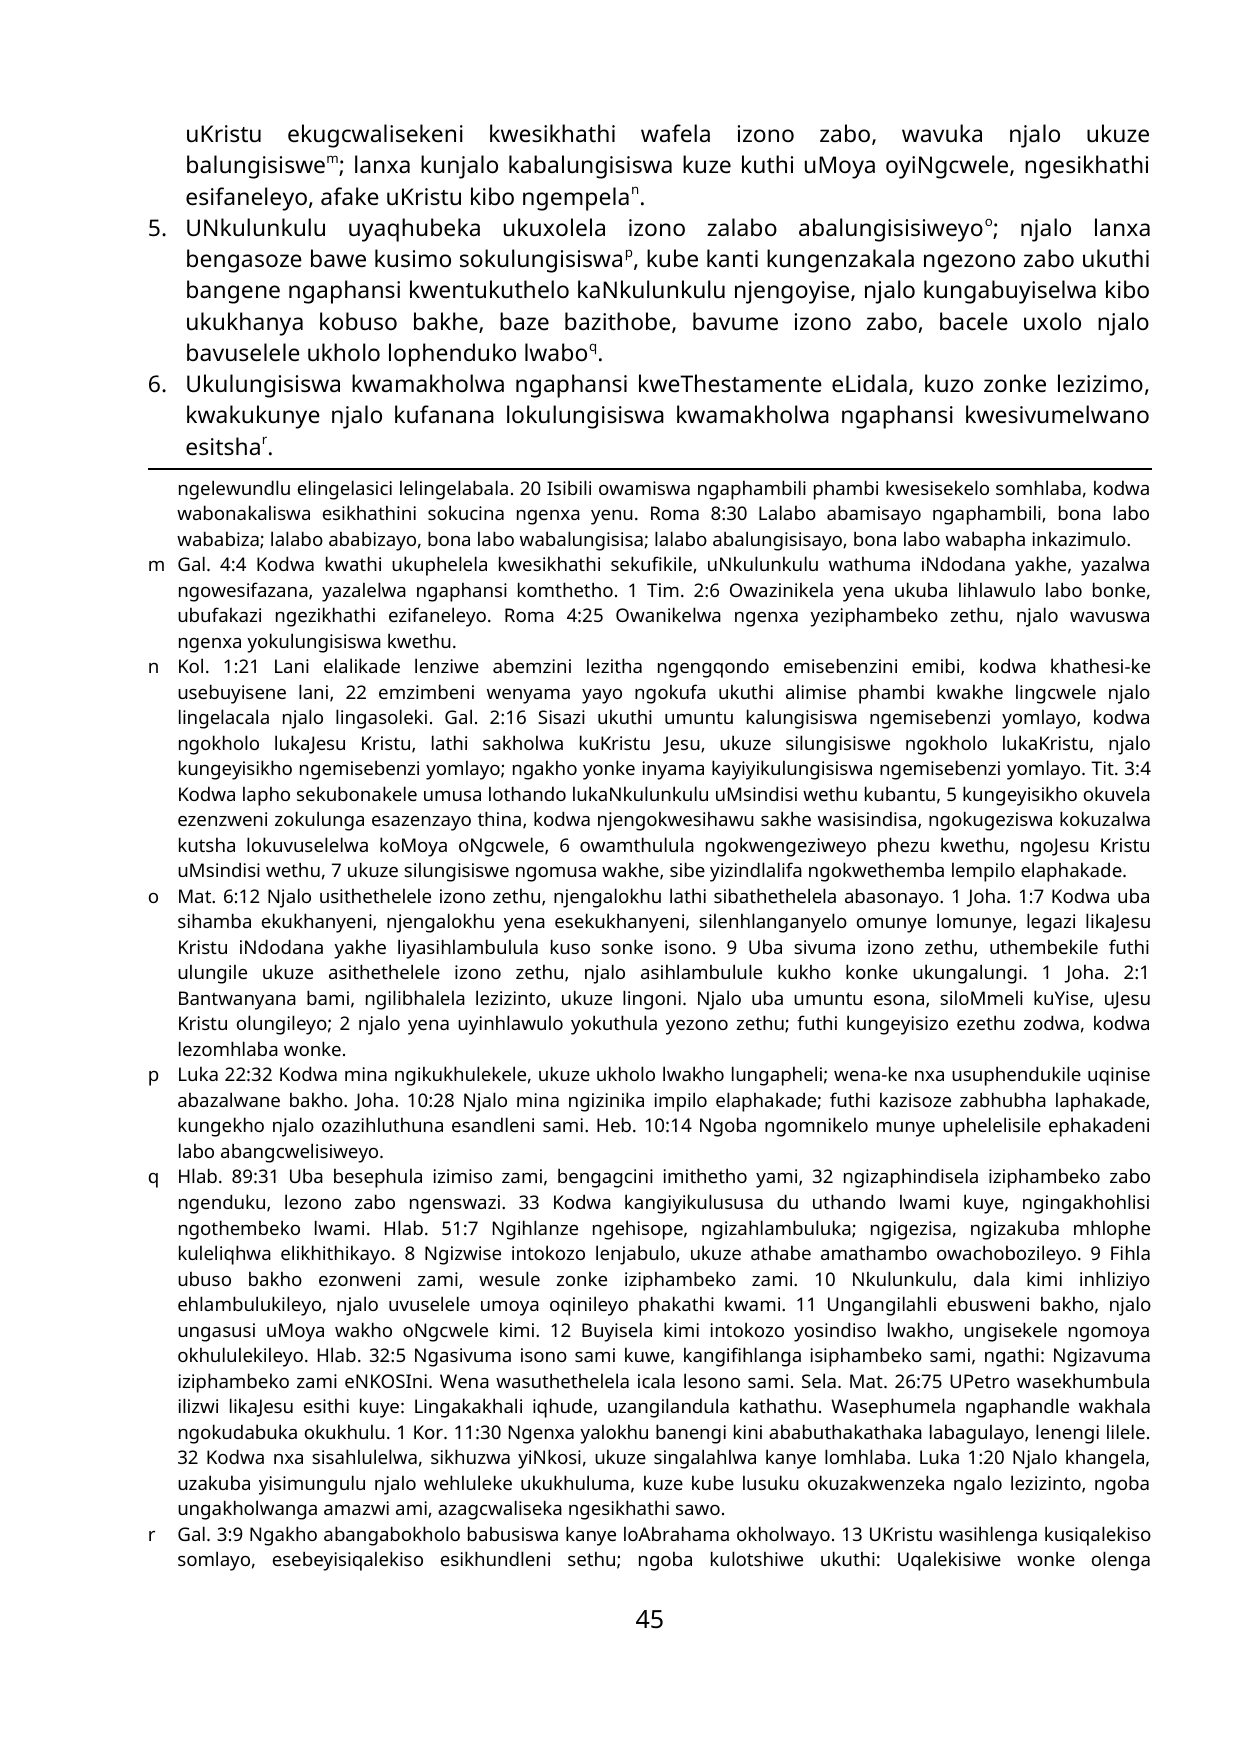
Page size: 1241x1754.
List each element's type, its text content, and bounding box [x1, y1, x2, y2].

list UNkulunkulu uyaqhubeka ukuxolela izono zalabo abalungisisiweyo; njalo lanxa bengasoze bawe kusimo sokulungisiswa, kube kanti kungenzakala ngezono zabo ukuthi bangene ngaphansi kwentukuthelo kaNkulunkulu njengoyise, njalo kungabuyiselwa kibo ukukhanya kobuso bakhe, baze bazithobe, bavume izono zabo, bacele uxolo njalo bavuselele ukholo lophenduko lwabo. [148, 212, 1152, 368]
list Ukulungisiswa kwamakholwa ngaphansi kweThestamente eLidala, kuzo zonke lezizimo, kwakukunye njalo kufanana lokulungisiswa kwamakholwa ngaphansi kwesivumelwano esitsha. [148, 368, 1152, 462]
list Mat. 6:12 Njalo usithethelele izono zethu, njengalokhu lathi sibathethelela abasonayo. 1 Joha. 1:7 Kodwa uba sihamba ekukhanyeni, njengalokhu yena esekukhanyeni, silenhlanganyelo omunye lomunye, legazi likaJesu Kristu iNdodana yakhe liyasihlambulula kuso sonke isono. 9 Uba sivuma izono zethu, uthembekile futhi ulungile ukuze asithethelele izono zethu, njalo asihlambulule kukho konke ukungalungi. 1 Joha. 2:1 Bantwanyana bami, ngilibhalela lezizinto, ukuze lingoni. Njalo uba umuntu esona, siloMmeli kuYise, uJesu Kristu olungileyo; 2 njalo yena uyinhlawulo yokuthula yezono zethu; futhi kungeyisizo ezethu zodwa, kodwa lezomhlaba wonke. [148, 883, 1152, 1062]
list UNkulunkulu kulo lonke iphakade wamisa ukulungisisa bonke abakhethiweyo, njalo uKristu ekugcwalisekeni kwesikhathi wafela izono zabo, wavuka njalo ukuze balungisiswe; lanxa kunjalo kabalungisiswa kuze kuthi uMoya oyiNgcwele, ngesikhathi esifaneleyo, afake uKristu kibo ngempela. [148, 118, 1152, 212]
list Kol. 1:21 Lani elalikade lenziwe abemzini lezitha ngengqondo emisebenzini emibi, kodwa khathesi-ke usebuyisene lani, 22 emzimbeni wenyama yayo ngokufa ukuthi alimise phambi kwakhe lingcwele njalo lingelacala njalo lingasoleki. Gal. 2:16 Sisazi ukuthi umuntu kalungisiswa ngemisebenzi yomlayo, kodwa ngokholo lukaJesu Kristu, lathi sakholwa kuKristu Jesu, ukuze silungisiswe ngokholo lukaKristu, njalo kungeyisikho ngemisebenzi yomlayo; ngakho yonke inyama kayiyikulungisiswa ngemisebenzi yomlayo. Tit. 3:4 Kodwa lapho sekubonakele umusa lothando lukaNkulunkulu uMsindisi wethu kubantu, 5 kungeyisikho okuvela ezenzweni zokulunga esazenzayo thina, kodwa njengokwesihawu sakhe wasisindisa, ngokugeziswa kokuzalwa kutsha lokuvuselelwa koMoya oNgcwele, 6 owamthulula ngokwengeziweyo phezu kwethu, ngoJesu Kristu uMsindisi wethu, 7 ukuze silungisiswe ngomusa wakhe, sibe yizindlalifa ngokwethemba lempilo elaphakade. [148, 653, 1152, 883]
list Hlab. 89:31 Uba besephula izimiso zami, bengagcini imithetho yami, 32 ngizaphindisela iziphambeko zabo ngenduku, lezono zabo ngenswazi. 33 Kodwa kangiyikulususa du uthando lwami kuye, ngingakhohlisi ngothembeko lwami. Hlab. 51:7 Ngihlanze ngehisope, ngizahlambuluka; ngigezisa, ngizakuba mhlophe kuleliqhwa elikhithikayo. 8 Ngizwise intokozo lenjabulo, ukuze athabe amathambo owachobozileyo. 9 Fihla ubuso bakho ezonweni zami, wesule zonke iziphambeko zami. 10 Nkulunkulu, dala kimi inhliziyo ehlambulukileyo, njalo uvuselele umoya oqinileyo phakathi kwami. 11 Ungangilahli ebusweni bakho, njalo ungasusi uMoya wakho oNgcwele kimi. 12 Buyisela kimi intokozo yosindiso lwakho, ungisekele ngomoya okhululekileyo. Hlab. 32:5 Ngasivuma isono sami kuwe, kangifihlanga isiphambeko sami, ngathi: Ngizavuma iziphambeko zami eNKOSIni. Wena wasuthethelela icala lesono sami. Sela. Mat. 26:75 UPetro wasekhumbula ilizwi likaJesu esithi kuye: Lingakakhali iqhude, uzangilandula kathathu. Wasephumela ngaphandle wakhala ngokudabuka okukhulu. 1 Kor. 11:30 Ngenxa yalokhu banengi kini ababuthakathaka labagulayo, lenengi lilele. 32 Kodwa nxa sisahlulelwa, sikhuzwa yiNkosi, ukuze singalahlwa kanye lomhlaba. Luka 1:20 Njalo khangela, uzakuba yisimungulu njalo wehluleke ukukhuluma, kuze kube lusuku okuzakwenzeka ngalo lezizinto, ngoba ungakholwanga amazwi ami, azagcwaliseka ngesikhathi sawo. [148, 1164, 1152, 1521]
list ngelewundlu elingelasici lelingelabala. 20 Isibili owamiswa ngaphambili phambi kwesisekelo somhlaba, kodwa wabonakaliswa esikhathini sokucina ngenxa yenu. Roma 8:30 Lalabo abamisayo ngaphambili, bona labo wababiza; lalabo ababizayo, bona labo wabalungisisa; lalabo abalungisisayo, bona labo wabapha inkazimulo. [148, 475, 1152, 551]
list Gal. 3:9 Ngakho abangabokholo babusiswa kanye loAbrahama okholwayo. 13 UKristu wasihlenga kusiqalekiso somlayo, esebeyisiqalekiso esikhundleni sethu; ngoba kulotshiwe ukuthi: Uqalekisiwe wonke olenga [148, 1521, 1152, 1572]
list Luka 22:32 Kodwa mina ngikukhulekele, ukuze ukholo lwakho lungapheli; wena-ke nxa usuphendukile uqinise abazalwane bakho. Joha. 10:28 Njalo mina ngizinika impilo elaphakade; futhi kazisoze zabhubha laphakade, kungekho njalo ozazihluthuna esandleni sami. Heb. 10:14 Ngoba ngomnikelo munye uphelelisile ephakadeni labo abangcwelisiweyo. [148, 1062, 1152, 1164]
list Gal. 4:4 Kodwa kwathi ukuphelela kwesikhathi sekufikile, uNkulunkulu wathuma iNdodana yakhe, yazalwa ngowesifazana, yazalelwa ngaphansi komthetho. 1 Tim. 2:6 Owazinikela yena ukuba lihlawulo labo bonke, ubufakazi ngezikhathi ezifaneleyo. Roma 4:25 Owanikelwa ngenxa yeziphambeko zethu, njalo wavuswa ngenxa yokulungisiswa kwethu. [148, 551, 1152, 653]
